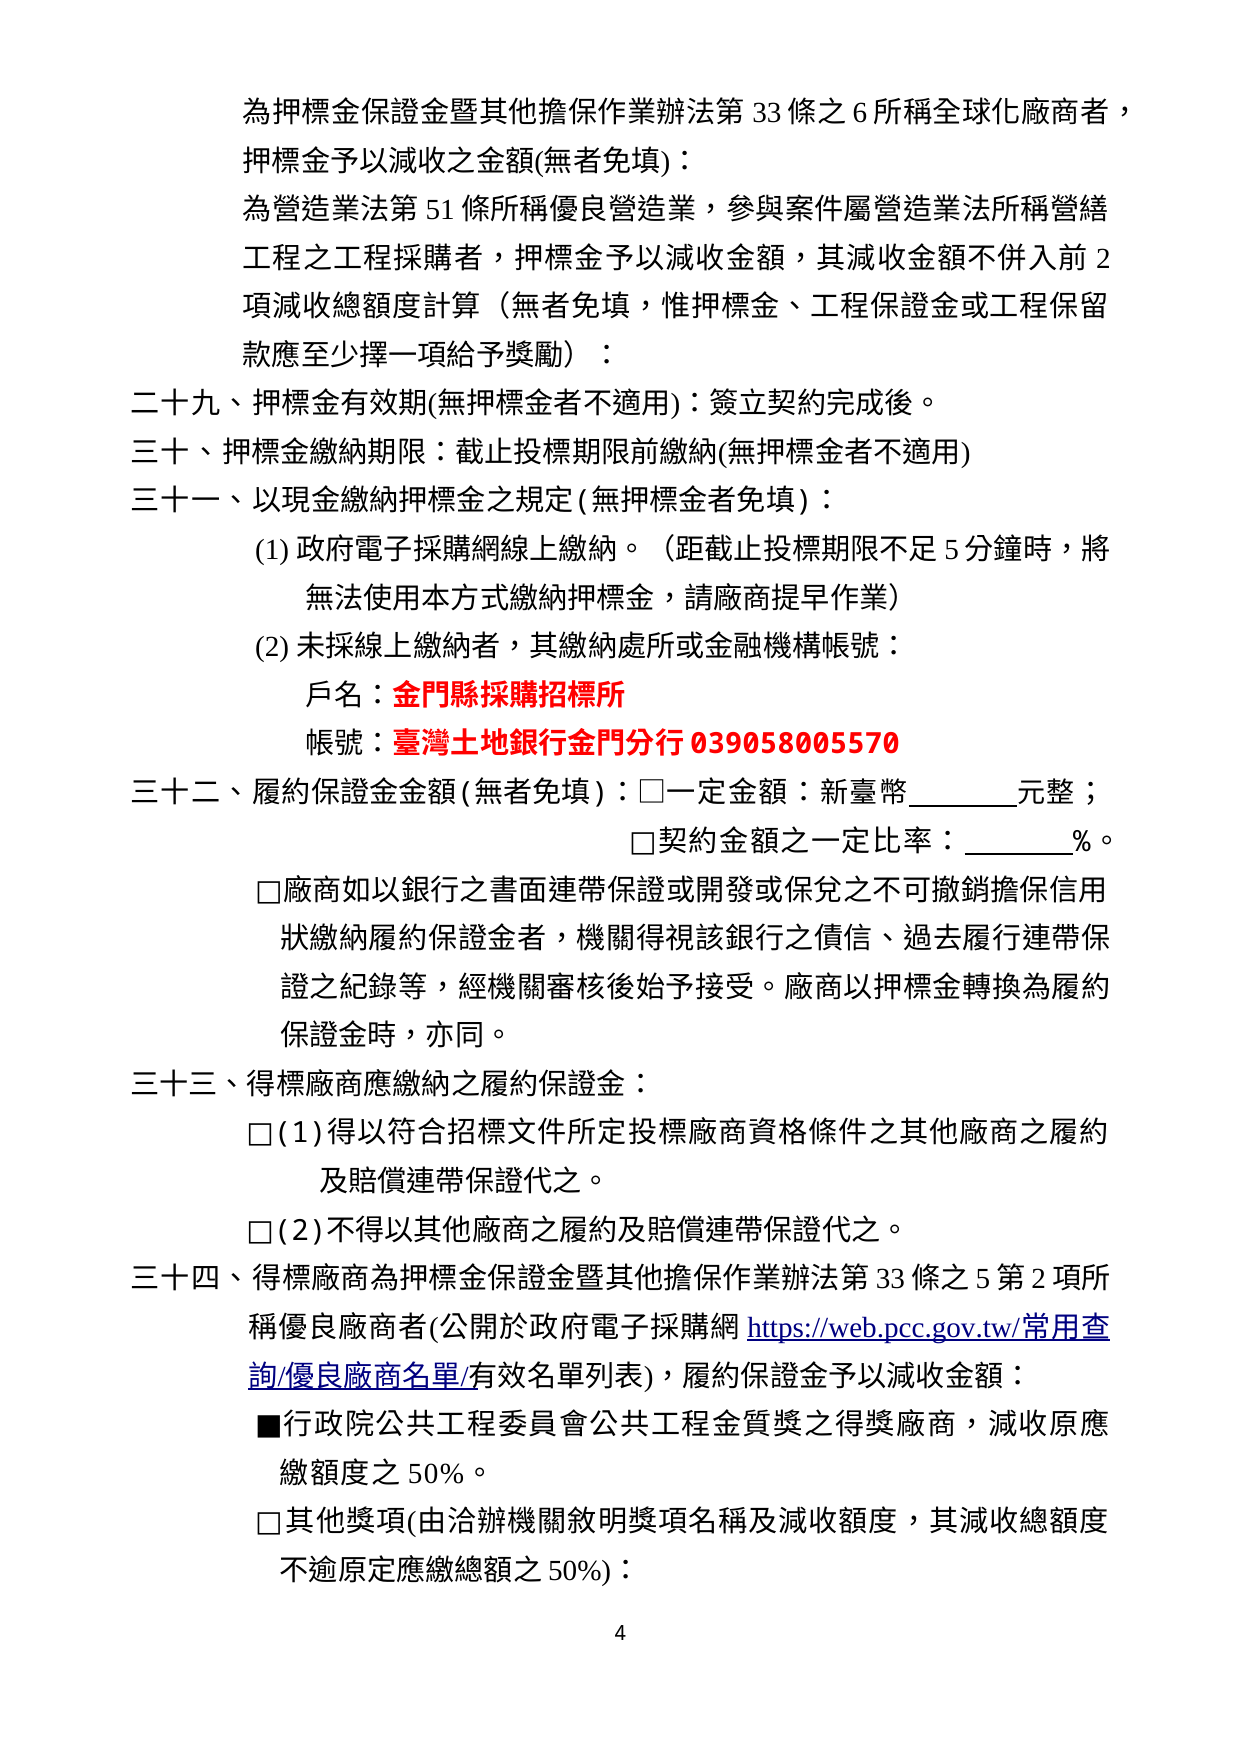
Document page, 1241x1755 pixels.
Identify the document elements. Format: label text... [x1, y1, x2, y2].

text 為營造業法第51條所稱優良營造業，參與案件屬營造業法所稱營繕工程之工程採購者，押標金予以減收金額，其減收金額不併入前2項減收總額度計算（無者免填，惟押標金、工程保證金或工程保留款應至少擇一項給予獎勵）： [242, 186, 1110, 374]
text □(1)得以符合招標文件所定投標廠商資格條件之其他廠商之履約及賠償連帶保證代之。 [246, 1109, 1110, 1200]
text (1) 政府電子採購網線上繳納。（距截止投標期限不足5分鐘時，將無法使用本方式繳納押標金，請廠商提早作業） [255, 526, 1110, 617]
list 押標金繳納期限：截止投標期限前繳納(無押標金者不適用) [130, 428, 1110, 471]
list 履約保證金金額(無者免填)：□一定金額：新臺幣 元整； [130, 769, 1110, 811]
text (2) 未採線上繳納者，其繳納處所或金融機構帳號： [255, 623, 1110, 665]
text ■行政院公共工程委員會公共工程金質獎之得獎廠商，減收原應繳額度之50%。 [255, 1401, 1110, 1492]
list 得標廠商為押標金保證金暨其他擔保作業辦法第33條之5第2項所稱優良廠商者(公開於政府電子採購網https://web.pcc.gov.tw/常用查詢/優良廠商名單/有效名單列表)，履約保證金予以減收金額： [130, 1255, 1110, 1394]
text □廠商如以銀行之書面連帶保證或開發或保兌之不可撤銷擔保信用狀繳納履約保證金者，機關得視該銀行之債信、過去履行連帶保證之紀錄等，經機關審核後始予接受。廠商以押標金轉換為履約保證金時，亦同。 [255, 866, 1110, 1054]
list 以現金繳納押標金之規定(無押標金者免填)： [130, 477, 1110, 519]
text 戶名：金門縣採購招標所 [305, 671, 1110, 714]
text 為押標金保證金暨其他擔保作業辦法第33條之6所稱全球化廠商者，押標金予以減收之金額(無者免填)： [242, 89, 1110, 179]
list 押標金有效期(無押標金者不適用)：簽立契約完成後。 [130, 380, 1110, 422]
list 得標廠商應繳納之履約保證金： [130, 1060, 1110, 1103]
text 帳號：臺灣土地銀行金門分行039058005570 [305, 720, 1110, 762]
text □契約金額之一定比率： %。 [579, 817, 1110, 860]
text □其他獎項(由洽辦機關敘明獎項名稱及減收額度，其減收總額度不逾原定應繳總額之50%)： [255, 1498, 1110, 1589]
text □(2)不得以其他廠商之履約及賠償連帶保證代之。 [246, 1206, 1110, 1248]
